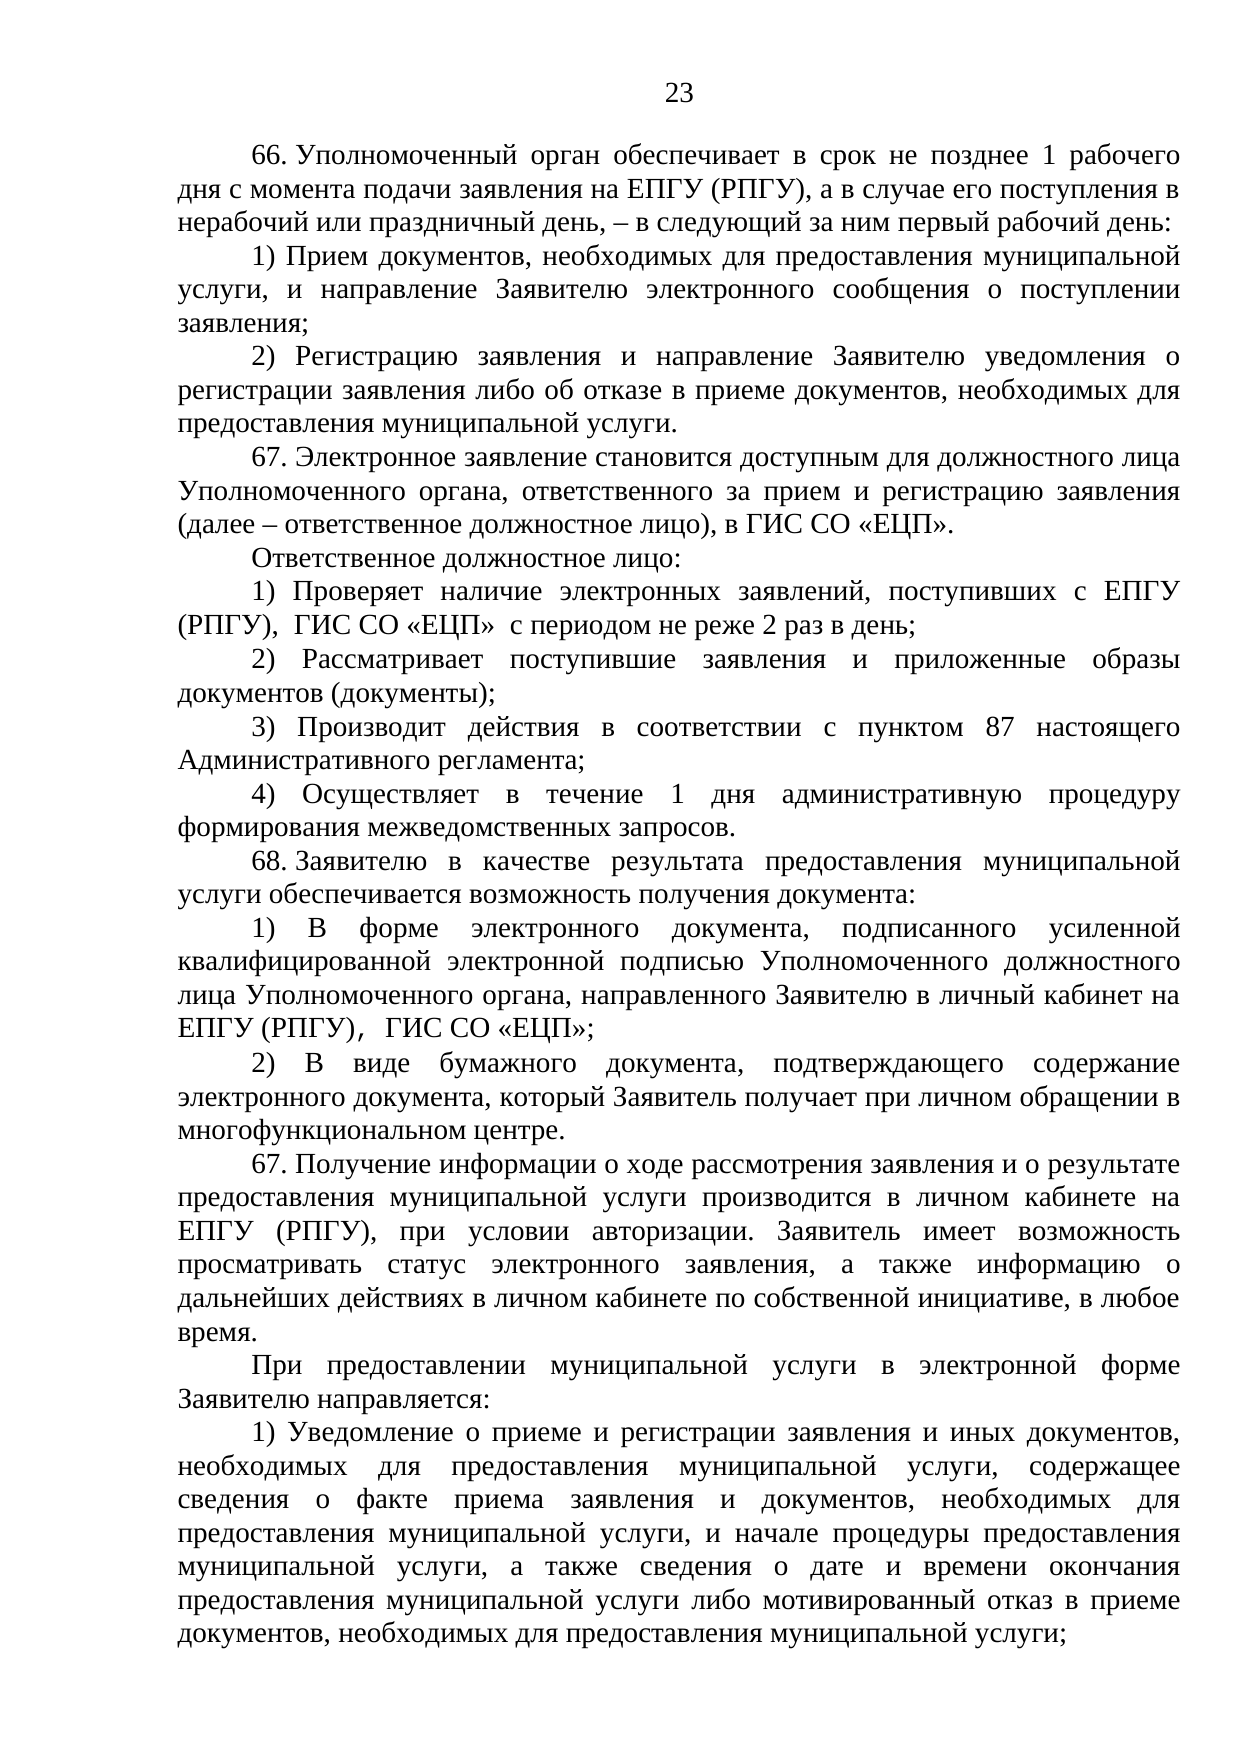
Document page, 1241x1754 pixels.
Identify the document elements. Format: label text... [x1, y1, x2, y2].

text 66. Уполномоченный орган обеспечивает в срок не позднее 1 рабочего дня с момента подачи заявления на ЕПГУ (РПГУ), а в случае его поступления в нерабочий или праздничный день, – в следующий за ним первый рабочий день: [177, 137, 1181, 238]
text 2) Регистрацию заявления и направление Заявителю уведомления о регистрации заявления либо об отказе в приеме документов, необходимых для предоставления муниципальной услуги. [177, 338, 1181, 439]
text Ответственное должностное лицо: [177, 540, 1181, 573]
text 1) Прием документов, необходимых для предоставления муниципальной услуги, и направление Заявителю электронного сообщения о поступлении заявления; [177, 238, 1181, 338]
text При предоставлении муниципальной услуги в электронной форме Заявителю направляется: [177, 1347, 1181, 1414]
text 68. Заявителю в качестве результата предоставления муниципальной услуги обеспечивается возможность получения документа: [177, 843, 1181, 910]
text 1) Уведомление о приеме и регистрации заявления и иных документов, необходимых для предоставления муниципальной услуги, содержащее сведения о факте приема заявления и документов, необходимых для предоставления муниципальной услуги, и начале процедуры предоставления муниципальной услуги, а также сведения о дате и времени окончания предоставления муниципальной услуги либо мотивированный отказ в приеме документов, необходимых для предоставления муниципальной услуги; [177, 1414, 1181, 1649]
text 67. Получение информации о ходе рассмотрения заявления и о результате предоставления муниципальной услуги производится в личном кабинете на ЕПГУ (РПГУ), при условии авторизации. Заявитель имеет возможность просматривать статус электронного заявления, а также информацию о дальнейших действиях в личном кабинете по собственной инициативе, в любое время. [177, 1146, 1181, 1347]
text 1) Проверяет наличие электронных заявлений, поступивших с ЕПГУ (РПГУ), ГИС СО «ЕЦП» с периодом не реже 2 раз в день; [177, 573, 1181, 642]
text 4) Осуществляет в течение 1 дня административную процедуру формирования межведомственных запросов. [177, 776, 1181, 843]
text 3) Производит действия в соответствии с пунктом 87 настоящего Административного регламента; [177, 709, 1181, 776]
text 2) В виде бумажного документа, подтверждающего содержание электронного документа, который Заявитель получает при личном обращении в многофункциональном центре. [177, 1045, 1181, 1146]
text 2) Рассматривает поступившие заявления и приложенные образы документов (документы); [177, 642, 1181, 709]
text 1) В форме электронного документа, подписанного усиленной квалифицированной электронной подписью Уполномоченного должностного лица Уполномоченного органа, направленного Заявителю в личный кабинет на ЕПГУ (РПГУ), ГИС СО «ЕЦП»; [177, 910, 1181, 1045]
text 67. Электронное заявление становится доступным для должностного лица Уполномоченного органа, ответственного за прием и регистрацию заявления (далее – ответственное должностное лицо), в ГИС СО «ЕЦП». [177, 439, 1181, 540]
